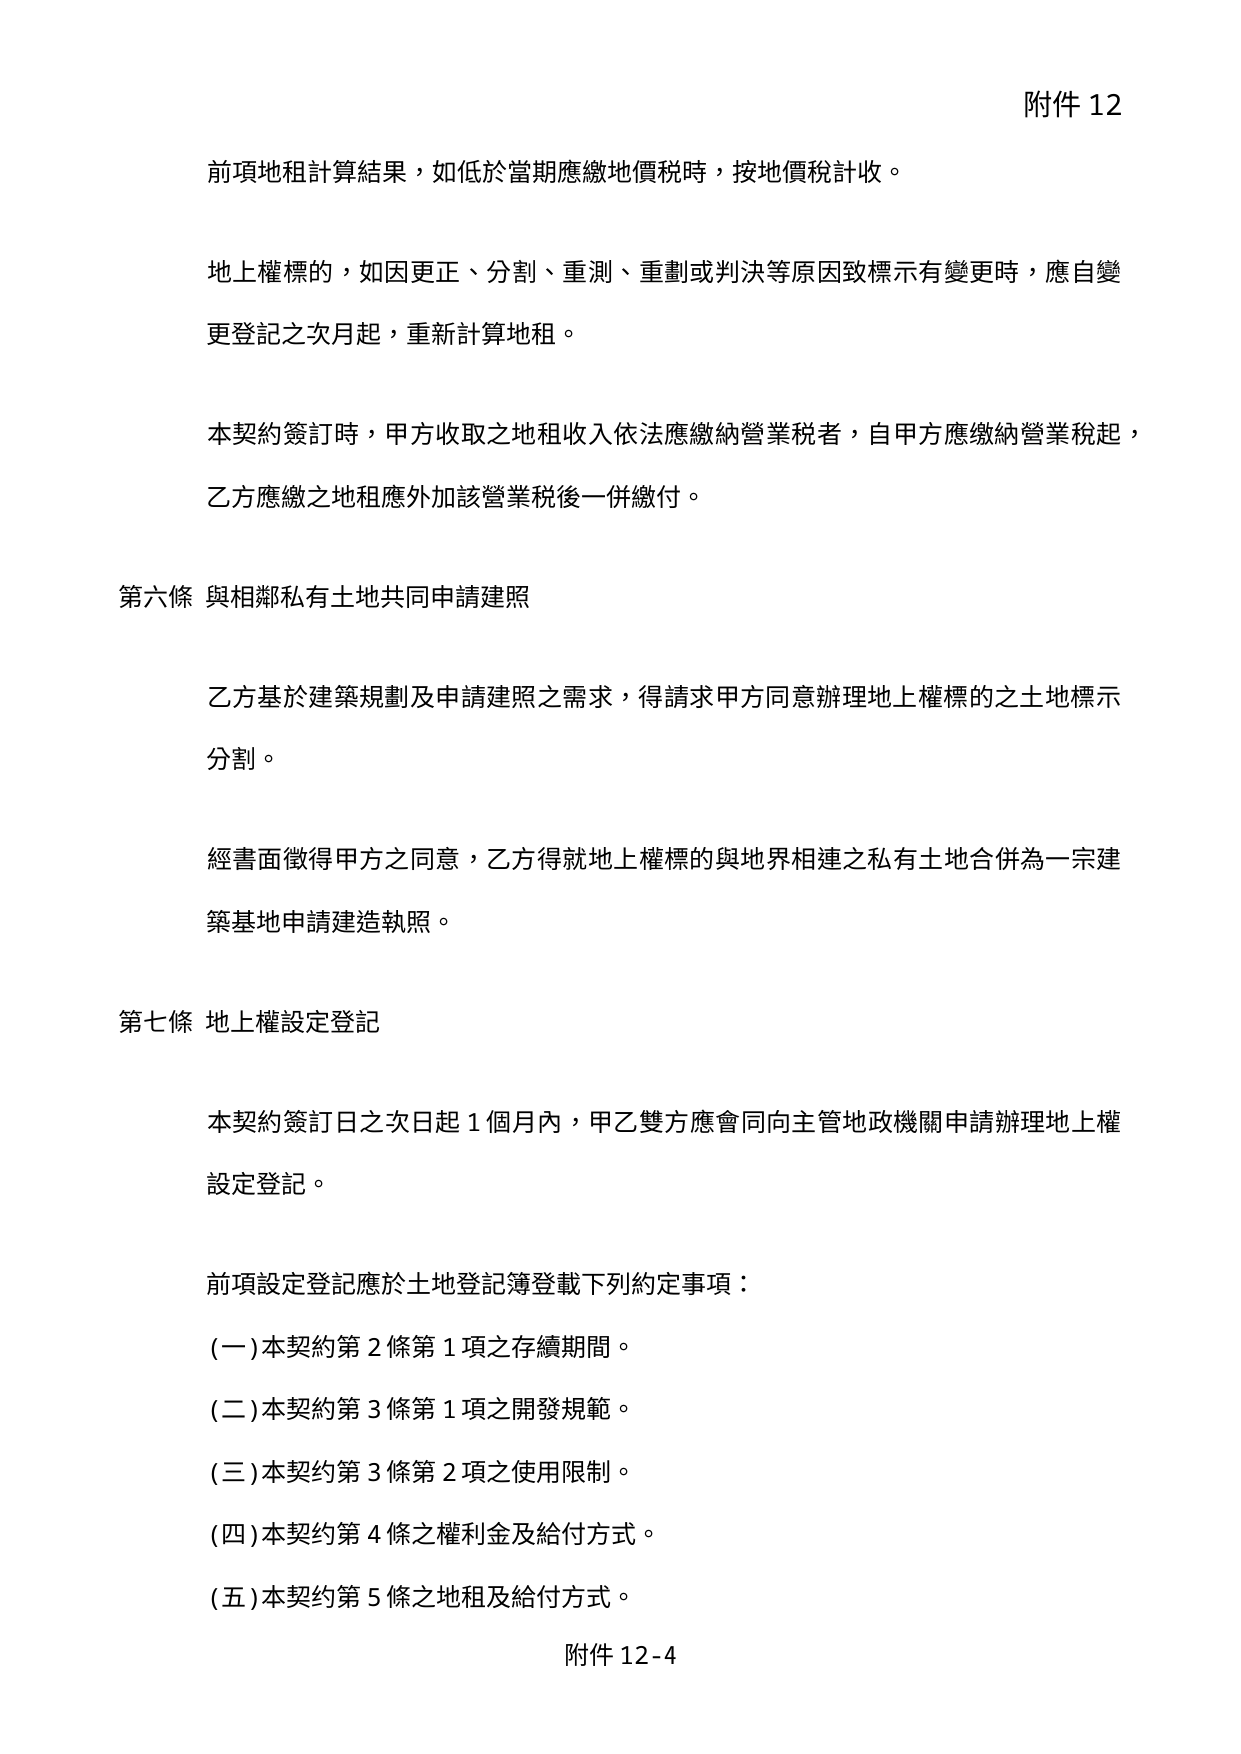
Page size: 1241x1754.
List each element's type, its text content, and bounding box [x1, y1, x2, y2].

text 本契約簽訂日之次日起1個月內，甲乙雙方應會同向主管地政機關申請辦理地上權設定登記。 [207, 1079, 1122, 1204]
text (三)本契约第3條第2項之使用限制。 [207, 1429, 1122, 1491]
text (二)本契約第3條第1項之開發規範。 [207, 1366, 1122, 1429]
text (五)本契约第5條之地租及給付方式。 [207, 1554, 1122, 1616]
text 本契約簽訂時，甲方收取之地租收入依法應繳納營業税者，自甲方應缴納營業稅起，乙方應繳之地租應外加該營業税後一併繳付。 [207, 391, 1122, 516]
text (四)本契约第4條之權利金及給付方式。 [207, 1491, 1122, 1554]
text 第六條 與相鄰私有土地共同申請建照 [118, 554, 1122, 616]
text 地上權標的，如因更正、分割、重測、重劃或判決等原因致標示有變更時，應自變更登記之次月起，重新計算地租。 [207, 229, 1122, 354]
text 第七條 地上權設定登記 [118, 979, 1122, 1041]
text 前項地租計算結果，如低於當期應繳地價税時，按地價稅計收。 [207, 129, 1122, 191]
text 乙方基於建築規劃及申請建照之需求，得請求甲方同意辦理地上權標的之土地標示分割。 [207, 654, 1122, 779]
text 前項設定登記應於土地登記簿登載下列約定事項： [207, 1241, 1122, 1304]
text (一)本契約第2條第1項之存續期間。 [207, 1304, 1122, 1366]
text 經書面徵得甲方之同意，乙方得就地上權標的與地界相連之私有土地合併為一宗建築基地申請建造執照。 [207, 816, 1122, 941]
